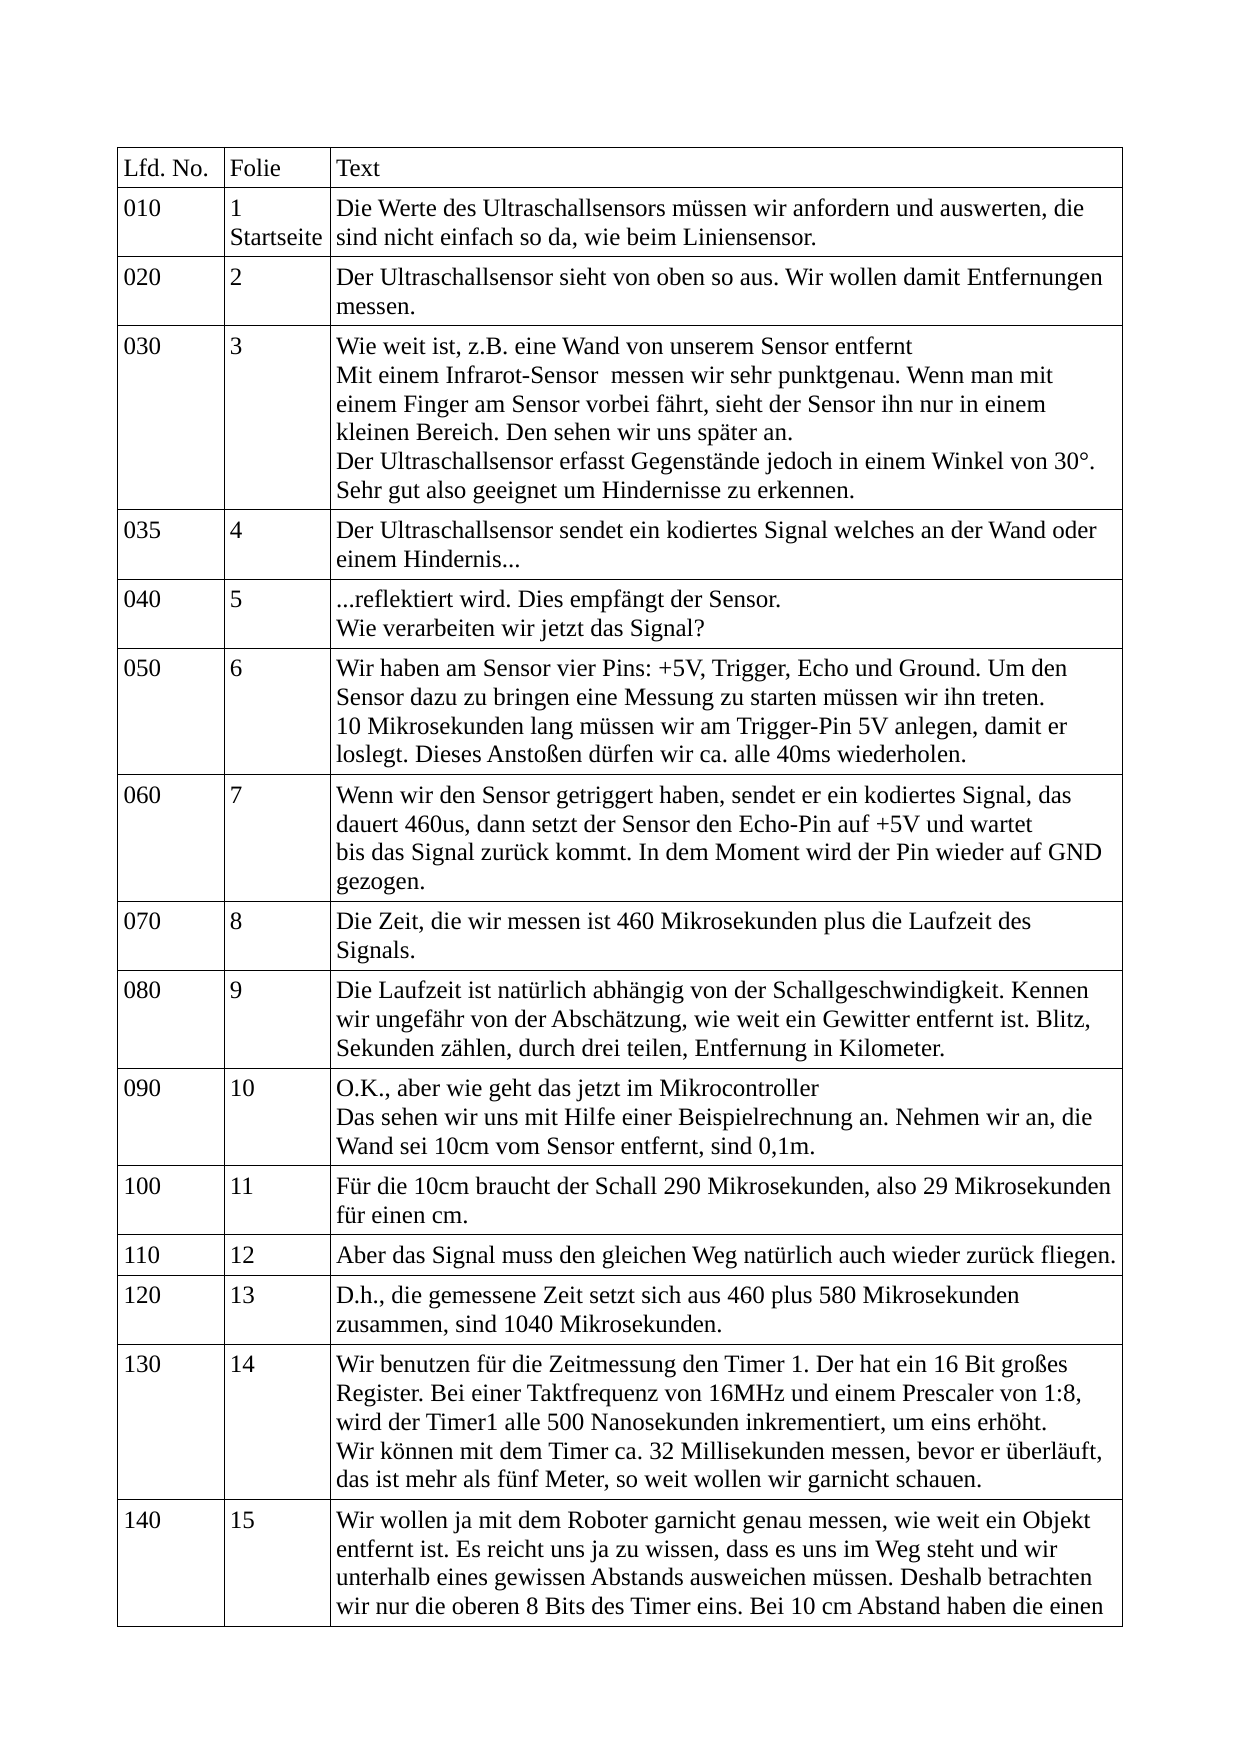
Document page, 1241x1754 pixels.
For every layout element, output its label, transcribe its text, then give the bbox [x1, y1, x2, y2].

table_cell 060 [118, 775, 224, 901]
table_cell 050 [118, 649, 224, 774]
table_cell Aber das Signal muss den gleichen Weg natürlich auch wieder zurück fliegen. [331, 1235, 1122, 1275]
table_header Text [331, 148, 1122, 187]
table_cell Die Werte des Ultraschallsensors müssen wir anfordern und auswerten, die sind nicht einfach so da, wie beim Liniensensor. [331, 188, 1122, 256]
table_cell 130 [118, 1345, 224, 1499]
table_cell Wenn wir den Sensor getriggert haben, sendet er ein kodiertes Signal, das dauert 460us, dann setzt der Sensor den Echo-Pin auf +5V und wartet bis das Signal zurück kommt. In dem Moment wird der Pin wieder auf GND gezogen. [331, 775, 1122, 901]
table_cell 10 [225, 1069, 330, 1165]
table_cell Für die 10cm braucht der Schall 290 Mikrosekunden, also 29 Mikrosekunden für einen cm. [331, 1166, 1122, 1234]
table_cell 3 [225, 326, 330, 509]
table_cell 5 [225, 580, 330, 647]
table_cell Der Ultraschallsensor sieht von oben so aus. Wir wollen damit Entfernungen messen. [331, 257, 1122, 325]
table_cell 080 [118, 971, 224, 1067]
table_cell 110 [118, 1235, 224, 1275]
table_cell Die Zeit, die wir messen ist 460 Mikrosekunden plus die Laufzeit des Signals. [331, 902, 1122, 970]
table_cell 12 [225, 1235, 330, 1275]
table_cell 15 [225, 1500, 330, 1626]
table_cell Wir haben am Sensor vier Pins: +5V, Trigger, Echo und Ground. Um den Sensor dazu zu bringen eine Messung zu starten müssen wir ihn treten. 10 Mikrosekunden lang müssen wir am Trigger-Pin 5V anlegen, damit er loslegt. Dieses Anstoßen dürfen wir ca. alle 40ms wiederholen. [331, 649, 1122, 774]
table_cell 020 [118, 257, 224, 325]
table_header Lfd. No. [118, 148, 224, 187]
table_cell O.K., aber wie geht das jetzt im Mikrocontroller Das sehen wir uns mit Hilfe einer Beispielrechnung an. Nehmen wir an, die Wand sei 10cm vom Sensor entfernt, sind 0,1m. [331, 1069, 1122, 1165]
table_cell 100 [118, 1166, 224, 1234]
table_cell 070 [118, 902, 224, 970]
table_cell 120 [118, 1276, 224, 1344]
table_cell Die Laufzeit ist natürlich abhängig von der Schallgeschwindigkeit. Kennen wir ungefähr von der Abschätzung, wie weit ein Gewitter entfernt ist. Blitz, Sekunden zählen, durch drei teilen, Entfernung in Kilometer. [331, 971, 1122, 1067]
table_cell 8 [225, 902, 330, 970]
table_cell 2 [225, 257, 330, 325]
table_cell 11 [225, 1166, 330, 1234]
table_header Folie [225, 148, 330, 187]
table_cell 7 [225, 775, 330, 901]
table_cell 090 [118, 1069, 224, 1165]
table_cell Wir wollen ja mit dem Roboter garnicht genau messen, wie weit ein Objekt entfernt ist. Es reicht uns ja zu wissen, dass es uns im Weg steht und wir unterhalb eines gewissen Abstands ausweichen müssen. Deshalb betrachten wir nur die oberen 8 Bits des Timer eins. Bei 10 cm Abstand haben die einen [331, 1500, 1122, 1626]
table_cell 010 [118, 188, 224, 256]
table_cell 4 [225, 510, 330, 578]
table_cell 6 [225, 649, 330, 774]
table_cell ...reflektiert wird. Dies empfängt der Sensor. Wie verarbeiten wir jetzt das Signal? [331, 580, 1122, 647]
table_cell D.h., die gemessene Zeit setzt sich aus 460 plus 580 Mikrosekunden zusammen, sind 1040 Mikrosekunden. [331, 1276, 1122, 1344]
table_cell 030 [118, 326, 224, 509]
table_cell 035 [118, 510, 224, 578]
table_cell 14 [225, 1345, 330, 1499]
table_cell Der Ultraschallsensor sendet ein kodiertes Signal welches an der Wand oder einem Hindernis... [331, 510, 1122, 578]
table_cell 9 [225, 971, 330, 1067]
table_cell 140 [118, 1500, 224, 1626]
table_cell Wir benutzen für die Zeitmessung den Timer 1. Der hat ein 16 Bit großes Register. Bei einer Taktfrequenz von 16MHz und einem Prescaler von 1:8, wird der Timer1 alle 500 Nanosekunden inkrementiert, um eins erhöht. Wir können mit dem Timer ca. 32 Millisekunden messen, bevor er überläuft, das ist mehr als fünf Meter, so weit wollen wir garnicht schauen. [331, 1345, 1122, 1499]
table_cell Wie weit ist, z.B. eine Wand von unserem Sensor entfernt Mit einem Infrarot-Sensor messen wir sehr punktgenau. Wenn man mit einem Finger am Sensor vorbei fährt, sieht der Sensor ihn nur in einem kleinen Bereich. Den sehen wir uns später an. Der Ultraschallsensor erfasst Gegenstände jedoch in einem Winkel von 30°. Sehr gut also geeignet um Hindernisse zu erkennen. [331, 326, 1122, 509]
table_cell 13 [225, 1276, 330, 1344]
table_cell 040 [118, 580, 224, 647]
table_cell 1 Startseite [225, 188, 330, 256]
